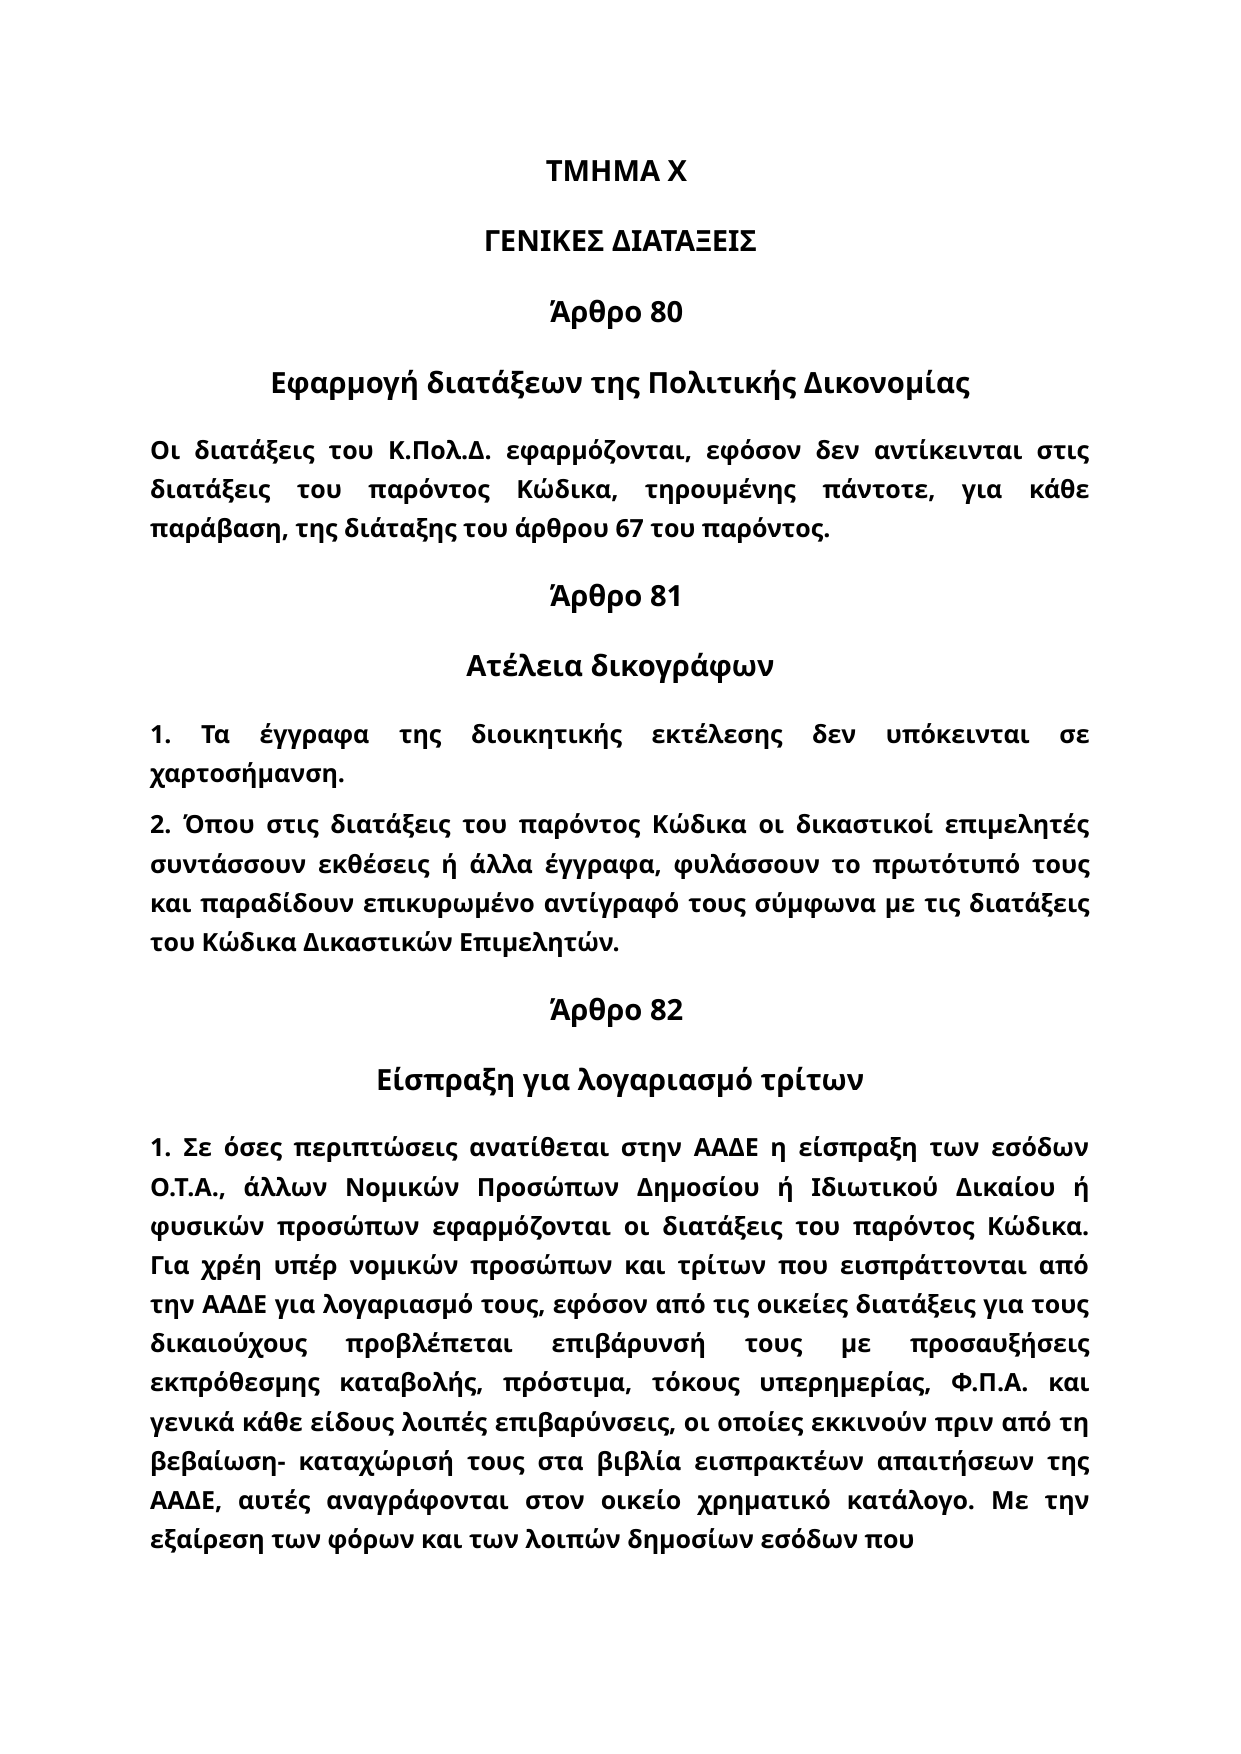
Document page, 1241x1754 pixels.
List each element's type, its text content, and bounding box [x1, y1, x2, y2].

subtitle Άρθρο 81 [150, 575, 1090, 615]
text Οι διατάξεις του Κ.Πολ.Δ. εφαρμόζονται, εφόσον δεν αντίκεινται στις διατάξεις του παρόντος Κώδικα, τηρουμένης πάντοτε, για κάθε παράβαση, της διάταξης του άρθρου 67 του παρόντος. [150, 432, 1090, 545]
subtitle ΓΕΝΙΚΕΣ ΔΙΑΤΑΞΕΙΣ [150, 221, 1090, 260]
text 1. Τα έγγραφα της διοικητικής εκτέλεσης δεν υπόκεινται σε χαρτοσήμανση. [150, 716, 1090, 789]
subtitle Ατέλεια δικογράφων [150, 646, 1090, 685]
subtitle Είσπραξη για λογαριασμό τρίτων [150, 1059, 1090, 1099]
subtitle Άρθρο 80 [150, 291, 1090, 331]
text 2. Όπου στις διατάξεις του παρόντος Κώδικα οι δικαστικοί επιμελητές συντάσσουν εκθέσεις ή άλλα έγγραφα, φυλάσσουν το πρωτότυπό τους και παραδίδουν επικυρωμένο αντίγραφό τους σύμφωνα με τις διατάξεις του Κώδικα Δικαστικών Επιμελητών. [150, 807, 1090, 959]
text 1. Σε όσες περιπτώσεις ανατίθεται στην ΑΑΔΕ η είσπραξη των εσόδων Ο.Τ.Α., άλλων Νομικών Προσώπων Δημοσίου ή Ιδιωτικού Δικαίου ή φυσικών προσώπων εφαρμόζονται οι διατάξεις του παρόντος Κώδικα. Για χρέη υπέρ νομικών προσώπων και τρίτων που εισπράττονται από την ΑΑΔΕ για λογαριασμό τους, εφόσον από τις οικείες διατάξεις για τους δικαιούχους προβλέπεται επιβάρυνσή τους με προσαυξήσεις εκπρόθεσμης καταβολής, πρόστιμα, τόκους υπερημερίας, Φ.Π.Α. και γενικά κάθε είδους λοιπές επιβαρύνσεις, οι οποίες εκκινούν πριν από τη βεβαίωση- καταχώρισή τους στα βιβλία εισπρακτέων απαιτήσεων της ΑΑΔΕ, αυτές αναγράφονται στον οικείο χρηματικό κατάλογο. Με την εξαίρεση των φόρων και των λοιπών δημοσίων εσόδων που [150, 1130, 1090, 1556]
subtitle ΤΜΗΜΑ X [150, 150, 1090, 190]
subtitle Εφαρμογή διατάξεων της Πολιτικής Δικονομίας [150, 362, 1090, 402]
subtitle Άρθρο 82 [150, 989, 1090, 1028]
